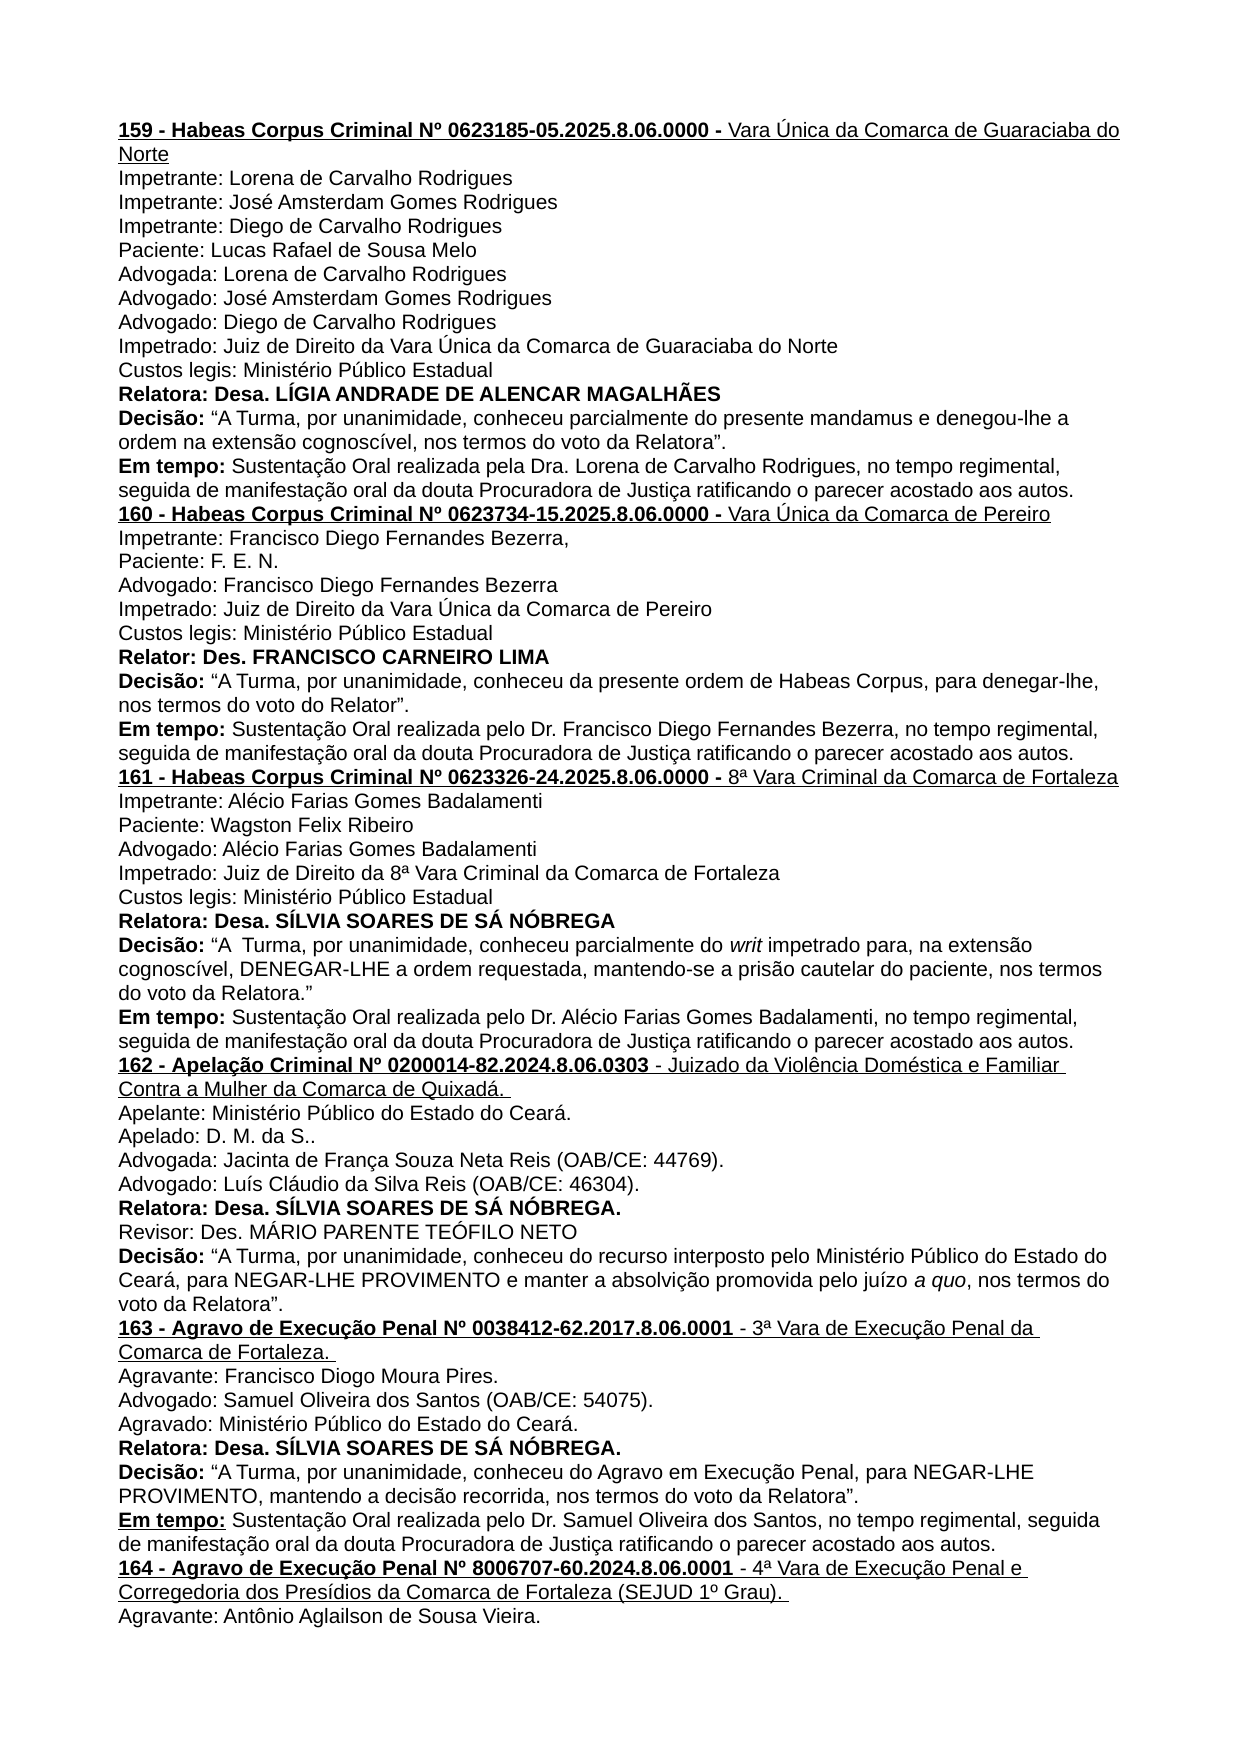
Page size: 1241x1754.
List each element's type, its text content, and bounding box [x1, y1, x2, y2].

text Custos legis: Ministério Público Estadual [118, 621, 1122, 645]
text Agravado: Ministério Público do Estado do Ceará. [118, 1412, 1122, 1436]
text 164 - Agravo de Execução Penal Nº 8006707-60.2024.8.06.0001 - 4ª Vara de Execução Penal e Corregedoria dos Presídios da Comarca de Fortaleza (SEJUD 1º Grau). [118, 1556, 1122, 1603]
text Relator: Des. FRANCISCO CARNEIRO LIMA [118, 645, 1122, 669]
text Impetrado: Juiz de Direito da Vara Única da Comarca de Guaraciaba do Norte [118, 334, 1122, 358]
text Impetrado: Juiz de Direito da Vara Única da Comarca de Pereiro [118, 597, 1122, 621]
text Relatora: Desa. SÍLVIA SOARES DE SÁ NÓBREGA. [118, 1436, 1122, 1460]
text 163 - Agravo de Execução Penal Nº 0038412-62.2017.8.06.0001 - 3ª Vara de Execução Penal da Comarca de Fortaleza. [118, 1316, 1122, 1364]
text Em tempo: Sustentação Oral realizada pelo Dr. Alécio Farias Gomes Badalamenti, no tempo regimental, seguida de manifestação oral da douta Procuradora de Justiça ratificando o parecer acostado aos autos. [118, 1004, 1122, 1052]
text Decisão: “A Turma, por unanimidade, conheceu do recurso interposto pelo Ministério Público do Estado do Ceará, para NEGAR-LHE PROVIMENTO e manter a absolvição promovida pelo juízo a quo, nos termos do voto da Relatora”. [118, 1244, 1122, 1316]
text Agravante: Francisco Diogo Moura Pires. [118, 1364, 1122, 1388]
text Decisão: “A Turma, por unanimidade, conheceu parcialmente do presente mandamus e denegou-lhe a ordem na extensão cognoscível, nos termos do voto da Relatora”. [118, 406, 1122, 453]
text Advogado: Alécio Farias Gomes Badalamenti [118, 837, 1122, 861]
text Advogado: Luís Cláudio da Silva Reis (OAB/CE: 46304). [118, 1172, 1122, 1196]
text Em tempo: Sustentação Oral realizada pelo Dr. Samuel Oliveira dos Santos, no tempo regimental, seguida de manifestação oral da douta Procuradora de Justiça ratificando o parecer acostado aos autos. [118, 1508, 1122, 1556]
text Paciente: Wagston Felix Ribeiro [118, 813, 1122, 837]
text Impetrante: Alécio Farias Gomes Badalamenti [118, 789, 1122, 813]
text Agravante: Antônio Aglailson de Sousa Vieira. [118, 1603, 1122, 1627]
text Advogado: Samuel Oliveira dos Santos (OAB/CE: 54075). [118, 1388, 1122, 1412]
text 160 - Habeas Corpus Criminal Nº 0623734-15.2025.8.06.0000 - Vara Única da Comarca de Pereiro [118, 501, 1122, 525]
text Impetrante: Francisco Diego Fernandes Bezerra, [118, 525, 1122, 549]
text 161 - Habeas Corpus Criminal Nº 0623326-24.2025.8.06.0000 - 8ª Vara Criminal da Comarca de Fortaleza [118, 765, 1122, 789]
text Custos legis: Ministério Público Estadual [118, 885, 1122, 909]
text Paciente: F. E. N. [118, 549, 1122, 573]
text Impetrante: Lorena de Carvalho Rodrigues [118, 166, 1122, 190]
text Apelado: D. M. da S.. [118, 1124, 1122, 1148]
text Advogado: Diego de Carvalho Rodrigues [118, 310, 1122, 334]
text Relatora: Desa. LÍGIA ANDRADE DE ALENCAR MAGALHÃES [118, 382, 1122, 406]
text Advogada: Lorena de Carvalho Rodrigues [118, 262, 1122, 286]
text Paciente: Lucas Rafael de Sousa Melo [118, 238, 1122, 262]
text Decisão: “A Turma, por unanimidade, conheceu da presente ordem de Habeas Corpus, para denegar-lhe, nos termos do voto do Relator”. [118, 669, 1122, 717]
text Revisor: Des. MÁRIO PARENTE TEÓFILO NETO [118, 1220, 1122, 1244]
text Decisão: “A Turma, por unanimidade, conheceu parcialmente do writ impetrado para, na extensão cognoscível, DENEGAR-LHE a ordem requestada, mantendo-se a prisão cautelar do paciente, nos termos do voto da Relatora.” [118, 933, 1122, 1004]
text Relatora: Desa. SÍLVIA SOARES DE SÁ NÓBREGA [118, 909, 1122, 933]
text Apelante: Ministério Público do Estado do Ceará. [118, 1100, 1122, 1124]
text Advogado: José Amsterdam Gomes Rodrigues [118, 286, 1122, 310]
text Impetrado: Juiz de Direito da 8ª Vara Criminal da Comarca de Fortaleza [118, 861, 1122, 885]
text Custos legis: Ministério Público Estadual [118, 358, 1122, 382]
text Decisão: “A Turma, por unanimidade, conheceu do Agravo em Execução Penal, para NEGAR-LHE PROVIMENTO, mantendo a decisão recorrida, nos termos do voto da Relatora”. [118, 1460, 1122, 1508]
text Advogada: Jacinta de França Souza Neta Reis (OAB/CE: 44769). [118, 1148, 1122, 1172]
text Advogado: Francisco Diego Fernandes Bezerra [118, 573, 1122, 597]
text Em tempo: Sustentação Oral realizada pelo Dr. Francisco Diego Fernandes Bezerra, no tempo regimental, seguida de manifestação oral da douta Procuradora de Justiça ratificando o parecer acostado aos autos. [118, 717, 1122, 765]
text Em tempo: Sustentação Oral realizada pela Dra. Lorena de Carvalho Rodrigues, no tempo regimental, seguida de manifestação oral da douta Procuradora de Justiça ratificando o parecer acostado aos autos. [118, 453, 1122, 501]
text Impetrante: Diego de Carvalho Rodrigues [118, 214, 1122, 238]
text Relatora: Desa. SÍLVIA SOARES DE SÁ NÓBREGA. [118, 1196, 1122, 1220]
text Impetrante: José Amsterdam Gomes Rodrigues [118, 190, 1122, 214]
text 162 - Apelação Criminal Nº 0200014-82.2024.8.06.0303 - Juizado da Violência Doméstica e Familiar Contra a Mulher da Comarca de Quixadá. [118, 1052, 1122, 1100]
text 159 - Habeas Corpus Criminal Nº 0623185-05.2025.8.06.0000 - Vara Única da Comarca de Guaraciaba do Norte [118, 118, 1122, 166]
